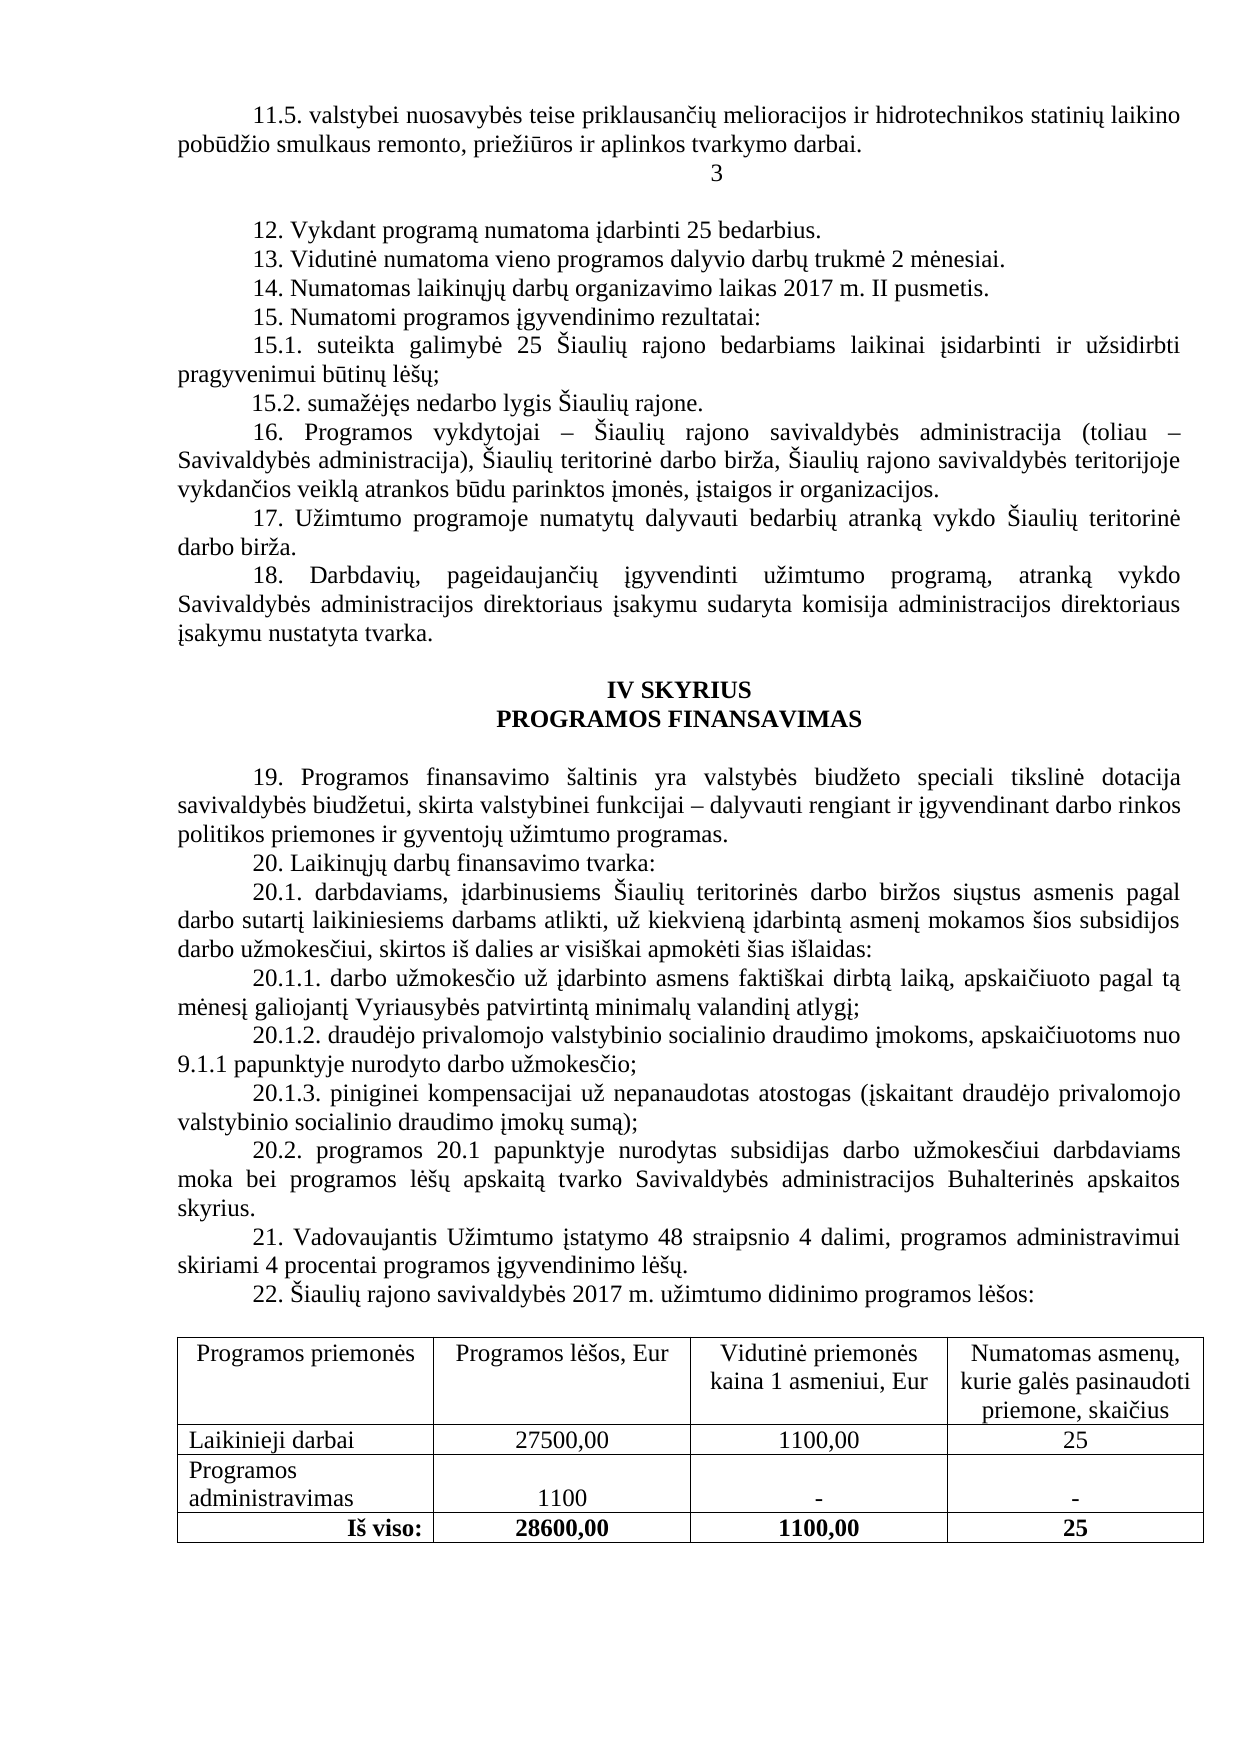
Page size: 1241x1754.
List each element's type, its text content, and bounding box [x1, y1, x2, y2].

table_cell 27500,00 [434, 1425, 690, 1454]
text 17. Užimtumo programoje numatytų dalyvauti bedarbių atranką vykdo Šiaulių teritorinė darbo birža. [177, 503, 1181, 560]
text 20.1. darbdaviams, įdarbinusiems Šiaulių teritorinės darbo biržos siųstus asmenis pagal darbo sutartį laikiniesiems darbams atlikti, už kiekvieną įdarbintą asmenį mokamos šios subsidijos darbo užmokesčiui, skirtos iš dalies ar visiškai apmokėti šias išlaidas: [177, 877, 1181, 963]
text PROGRAMOS FINANSAVIMAS [177, 704, 1181, 733]
text 20.1.2. draudėjo privalomojo valstybinio socialinio draudimo įmokoms, apskaičiuotoms nuo 9.1.1 papunktyje nurodyto darbo užmokesčio; [177, 1020, 1181, 1078]
table_cell 28600,00 [434, 1513, 690, 1542]
text 20.2. programos 20.1 papunktyje nurodytas subsidijas darbo užmokesčiui darbdaviams moka bei programos lėšų apskaitą tvarko Savivaldybės administracijos Buhalterinės apskaitos skyrius. [177, 1135, 1181, 1222]
text 22. Šiaulių rajono savivaldybės 2017 m. užimtumo didinimo programos lėšos: [177, 1279, 1181, 1308]
text 11.5. valstybei nuosavybės teise priklausančių melioracijos ir hidrotechnikos statinių laikino pobūdžio smulkaus remonto, priežiūros ir aplinkos tvarkymo darbai. [177, 100, 1181, 158]
table_cell 25 [948, 1513, 1203, 1542]
table_cell 1100,00 [691, 1425, 947, 1454]
text IV SKYRIUS [177, 675, 1181, 704]
text 20.1.3. piniginei kompensacijai už nepanaudotas atostogas (įskaitant draudėjo privalomojo valstybinio socialinio draudimo įmokų sumą); [177, 1078, 1181, 1135]
table_cell - [691, 1455, 947, 1512]
text 15.2. sumažėjęs nedarbo lygis Šiaulių rajone. [177, 388, 1181, 417]
table_header Programos lėšos, Eur [434, 1338, 690, 1424]
text 15.1. suteikta galimybė 25 Šiaulių rajono bedarbiams laikinai įsidarbinti ir užsidirbti pragyvenimui būtinų lėšų; [177, 330, 1181, 388]
table_cell Programos administravimas [178, 1455, 433, 1512]
table_cell - [948, 1455, 1203, 1512]
table_cell 1100 [434, 1455, 690, 1512]
table_header Programos priemonės [178, 1338, 433, 1424]
text 20.1.1. darbo užmokesčio už įdarbinto asmens faktiškai dirbtą laiką, apskaičiuoto pagal tą mėnesį galiojantį Vyriausybės patvirtintą minimalų valandinį atlygį; [177, 963, 1181, 1020]
text 21. Vadovaujantis Užimtumo įstatymo 48 straipsnio 4 dalimi, programos administravimui skiriami 4 procentai programos įgyvendinimo lėšų. [177, 1222, 1181, 1279]
text 19. Programos finansavimo šaltinis yra valstybės biudžeto speciali tikslinė dotacija savivaldybės biudžetui, skirta valstybinei funkcijai – dalyvauti rengiant ir įgyvendinant darbo rinkos politikos priemones ir gyventojų užimtumo programas. [177, 762, 1181, 848]
table_cell 1100,00 [691, 1513, 947, 1542]
text 13. Vidutinė numatoma vieno programos dalyvio darbų trukmė 2 mėnesiai. [177, 244, 1181, 273]
table_header Numatomas asmenų, kurie galės pasinaudoti priemone, skaičius [948, 1338, 1203, 1424]
text 18. Darbdavių, pageidaujančių įgyvendinti užimtumo programą, atranką vykdo Savivaldybės administracijos direktoriaus įsakymu sudaryta komisija administracijos direktoriaus įsakymu nustatyta tvarka. [177, 560, 1181, 647]
table_cell Iš viso: [178, 1513, 433, 1542]
table_header Vidutinė priemonės kaina 1 asmeniui, Eur [691, 1338, 947, 1424]
text 12. Vykdant programą numatoma įdarbinti 25 bedarbius. [177, 215, 1181, 244]
text 3 [177, 158, 1181, 187]
text 20. Laikinųjų darbų finansavimo tvarka: [177, 848, 1181, 877]
table_cell 25 [948, 1425, 1203, 1454]
text 16. Programos vykdytojai – Šiaulių rajono savivaldybės administracija (toliau – Savivaldybės administracija), Šiaulių teritorinė darbo birža, Šiaulių rajono savivaldybės teritorijoje vykdančios veiklą atrankos būdu parinktos įmonės, įstaigos ir organizacijos. [177, 417, 1181, 503]
text 14. Numatomas laikinųjų darbų organizavimo laikas 2017 m. II pusmetis. [177, 273, 1181, 302]
text 15. Numatomi programos įgyvendinimo rezultatai: [177, 302, 1181, 330]
table_cell Laikinieji darbai [178, 1425, 433, 1454]
